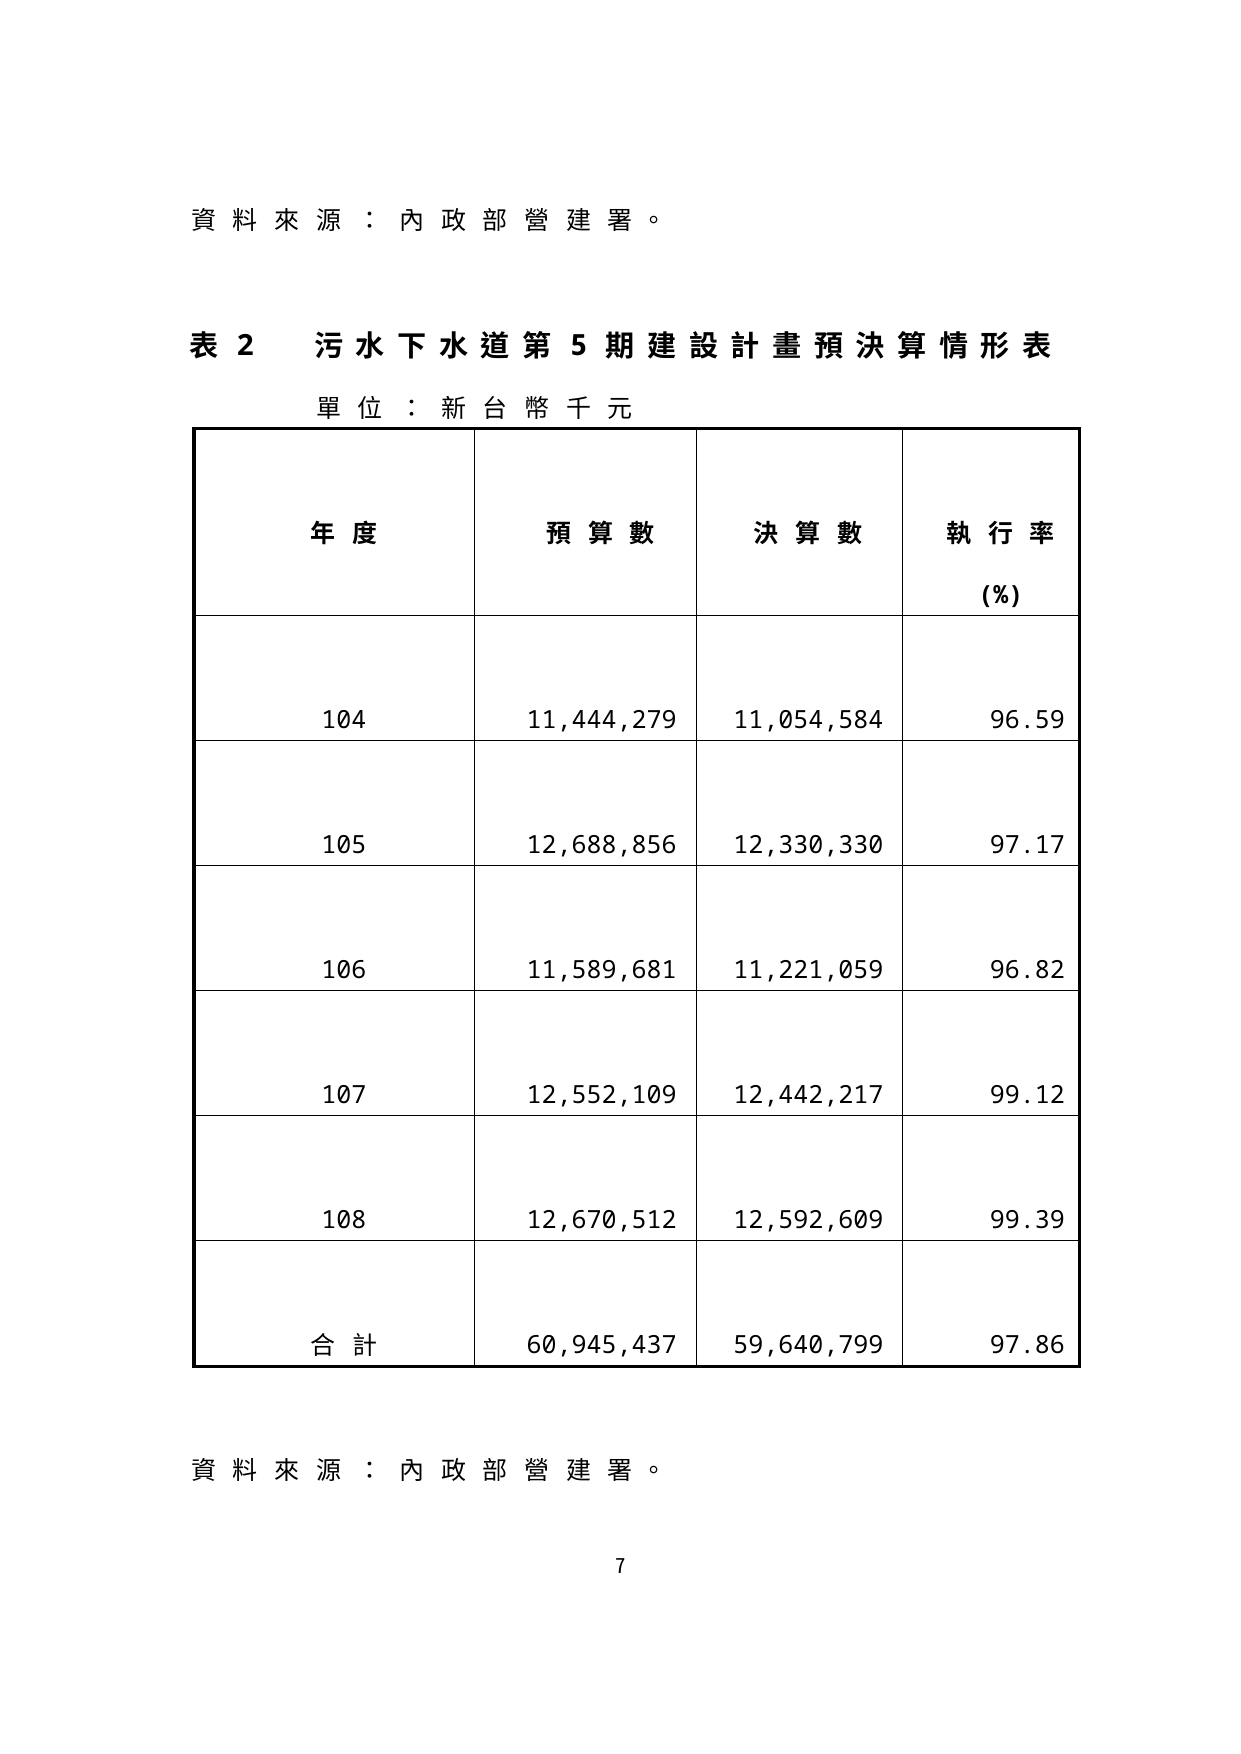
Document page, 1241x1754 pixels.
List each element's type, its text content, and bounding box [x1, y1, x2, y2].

table_cell 12,552,109 [475, 991, 696, 1115]
table_cell 108 [196, 1116, 474, 1240]
table_cell 11,589,681 [475, 866, 696, 990]
table_cell 12,670,512 [475, 1116, 696, 1240]
table_cell 104 [196, 616, 474, 740]
table_cell 12,592,609 [697, 1116, 902, 1240]
table_cell 107 [196, 991, 474, 1115]
table_cell 105 [196, 741, 474, 865]
text 資料來源：內政部營建署。 [183, 1427, 1058, 1490]
table_cell 12,688,856 [475, 741, 696, 865]
table_header 年度 [196, 430, 474, 615]
table_header 執行率(%) [903, 430, 1078, 615]
text 資料來源：內政部營建署。 [183, 177, 1058, 240]
text 表2 污水下水道第5期建設計畫預決算情形表 單位：新台幣千元 [182, 302, 1058, 427]
table_cell 60,945,437 [475, 1241, 696, 1365]
table_cell 12,330,330 [697, 741, 902, 865]
table_header 預算數 [475, 430, 696, 615]
table_cell 11,221,059 [697, 866, 902, 990]
table_cell 合計 [196, 1241, 474, 1365]
table_header 決算數 [697, 430, 902, 615]
table_cell 96.59 [903, 616, 1078, 740]
table_cell 99.12 [903, 991, 1078, 1115]
table_cell 106 [196, 866, 474, 990]
table_cell 11,444,279 [475, 616, 696, 740]
table_cell 97.86 [903, 1241, 1078, 1365]
table_cell 59,640,799 [697, 1241, 902, 1365]
table_cell 97.17 [903, 741, 1078, 865]
table_cell 99.39 [903, 1116, 1078, 1240]
table_cell 11,054,584 [697, 616, 902, 740]
table_cell 12,442,217 [697, 991, 902, 1115]
table_cell 96.82 [903, 866, 1078, 990]
